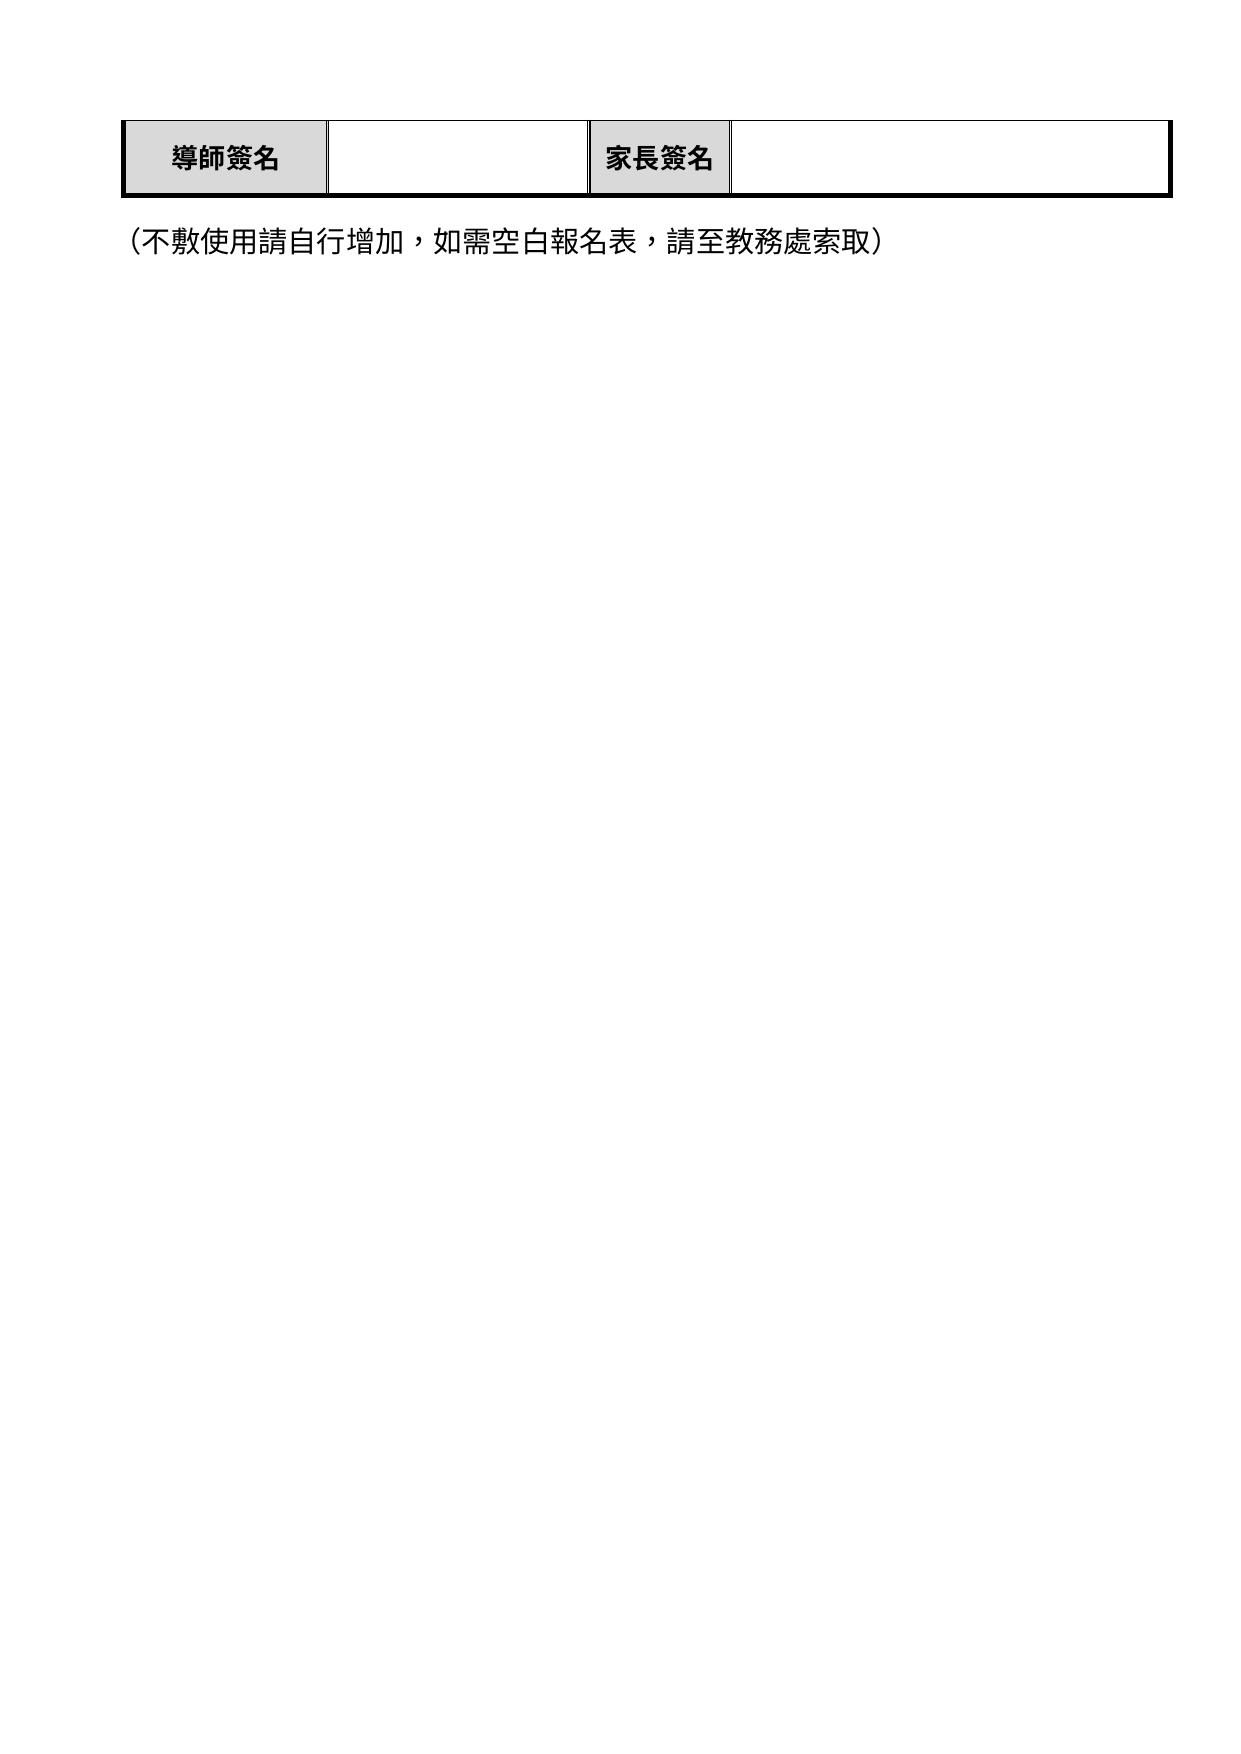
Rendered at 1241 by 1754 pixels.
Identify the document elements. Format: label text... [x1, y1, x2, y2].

table_cell [329, 121, 587, 193]
table_cell 導師簽名 [126, 121, 326, 193]
text （不敷使用請自行增加，如需空白報名表，請至教務處索取） [112, 198, 1128, 260]
table_cell 家長簽名 [591, 121, 729, 193]
table_cell [732, 121, 1168, 193]
